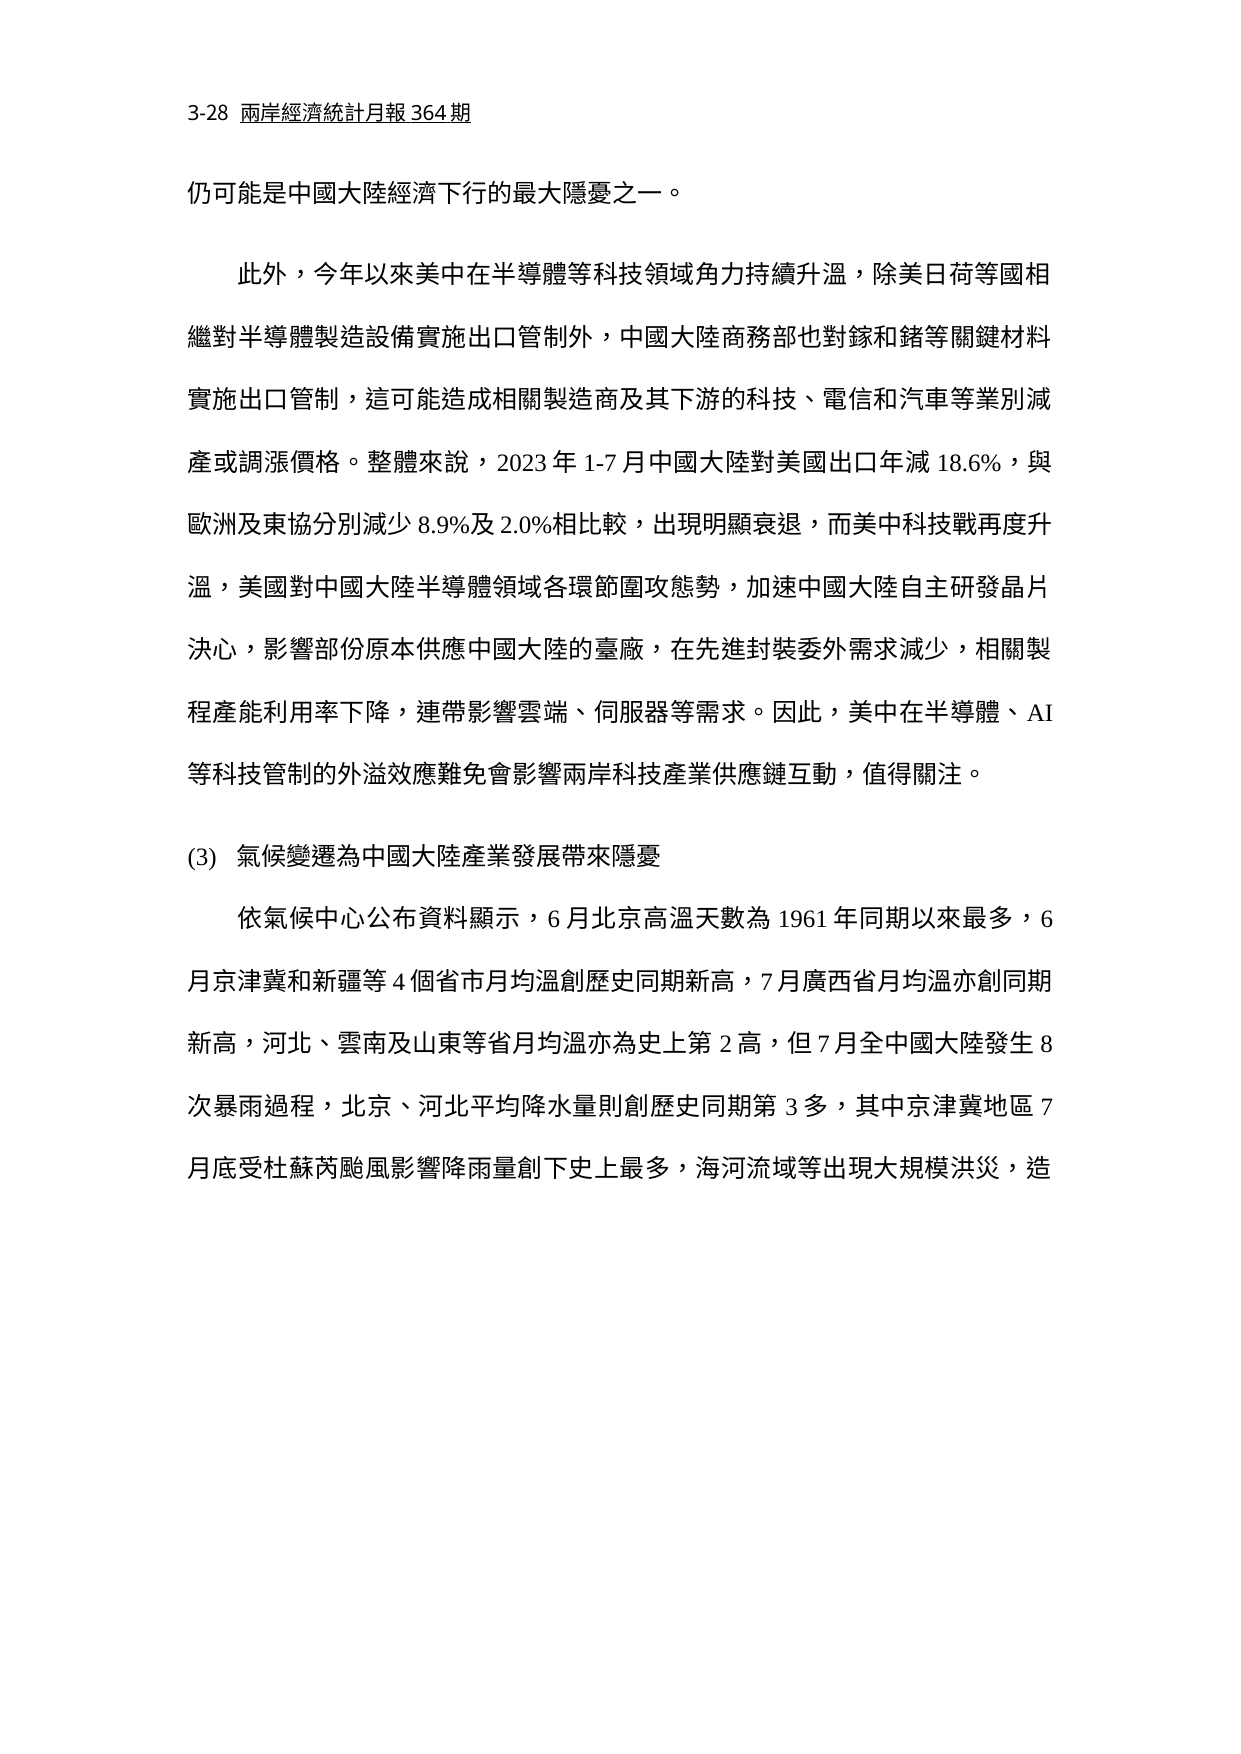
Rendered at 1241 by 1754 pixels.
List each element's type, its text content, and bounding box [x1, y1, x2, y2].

text 此外，今年以來美中在半導體等科技領域角力持續升溫，除美日荷等國相繼對半導體製造設備實施出口管制外，中國大陸商務部也對鎵和鍺等關鍵材料實施出口管制，這可能造成相關製造商及其下游的科技、電信和汽車等業別減產或調漲價格。整體來說，2023年1-7月中國大陸對美國出口年減18.6%，與歐洲及東協分別減少8.9%及2.0%相比較，出現明顯衰退，而美中科技戰再度升溫，美國對中國大陸半導體領域各環節圍攻態勢，加速中國大陸自主研發晶片決心，影響部份原本供應中國大陸的臺廠，在先進封裝委外需求減少，相關製程產能利用率下降，連帶影響雲端、伺服器等需求。因此，美中在半導體、AI等科技管制的外溢效應難免會影響兩岸科技產業供應鏈互動，值得關注。 [187, 231, 1053, 794]
list 氣候變遷為中國大陸產業發展帶來隱憂 [187, 812, 1053, 875]
text 仍可能是中國大陸經濟下行的最大隱憂之一。 [187, 150, 1053, 212]
text 依氣候中心公布資料顯示，6月北京高溫天數為1961年同期以來最多，6月京津冀和新疆等4個省市月均溫創歷史同期新高，7月廣西省月均溫亦創同期新高，河北、雲南及山東等省月均溫亦為史上第2高，但7月全中國大陸發生8次暴雨過程，北京、河北平均降水量則創歷史同期第3多，其中京津冀地區7月底受杜蘇芮颱風影響降雨量創下史上最多，海河流域等出現大規模洪災，造 [187, 875, 1053, 1187]
